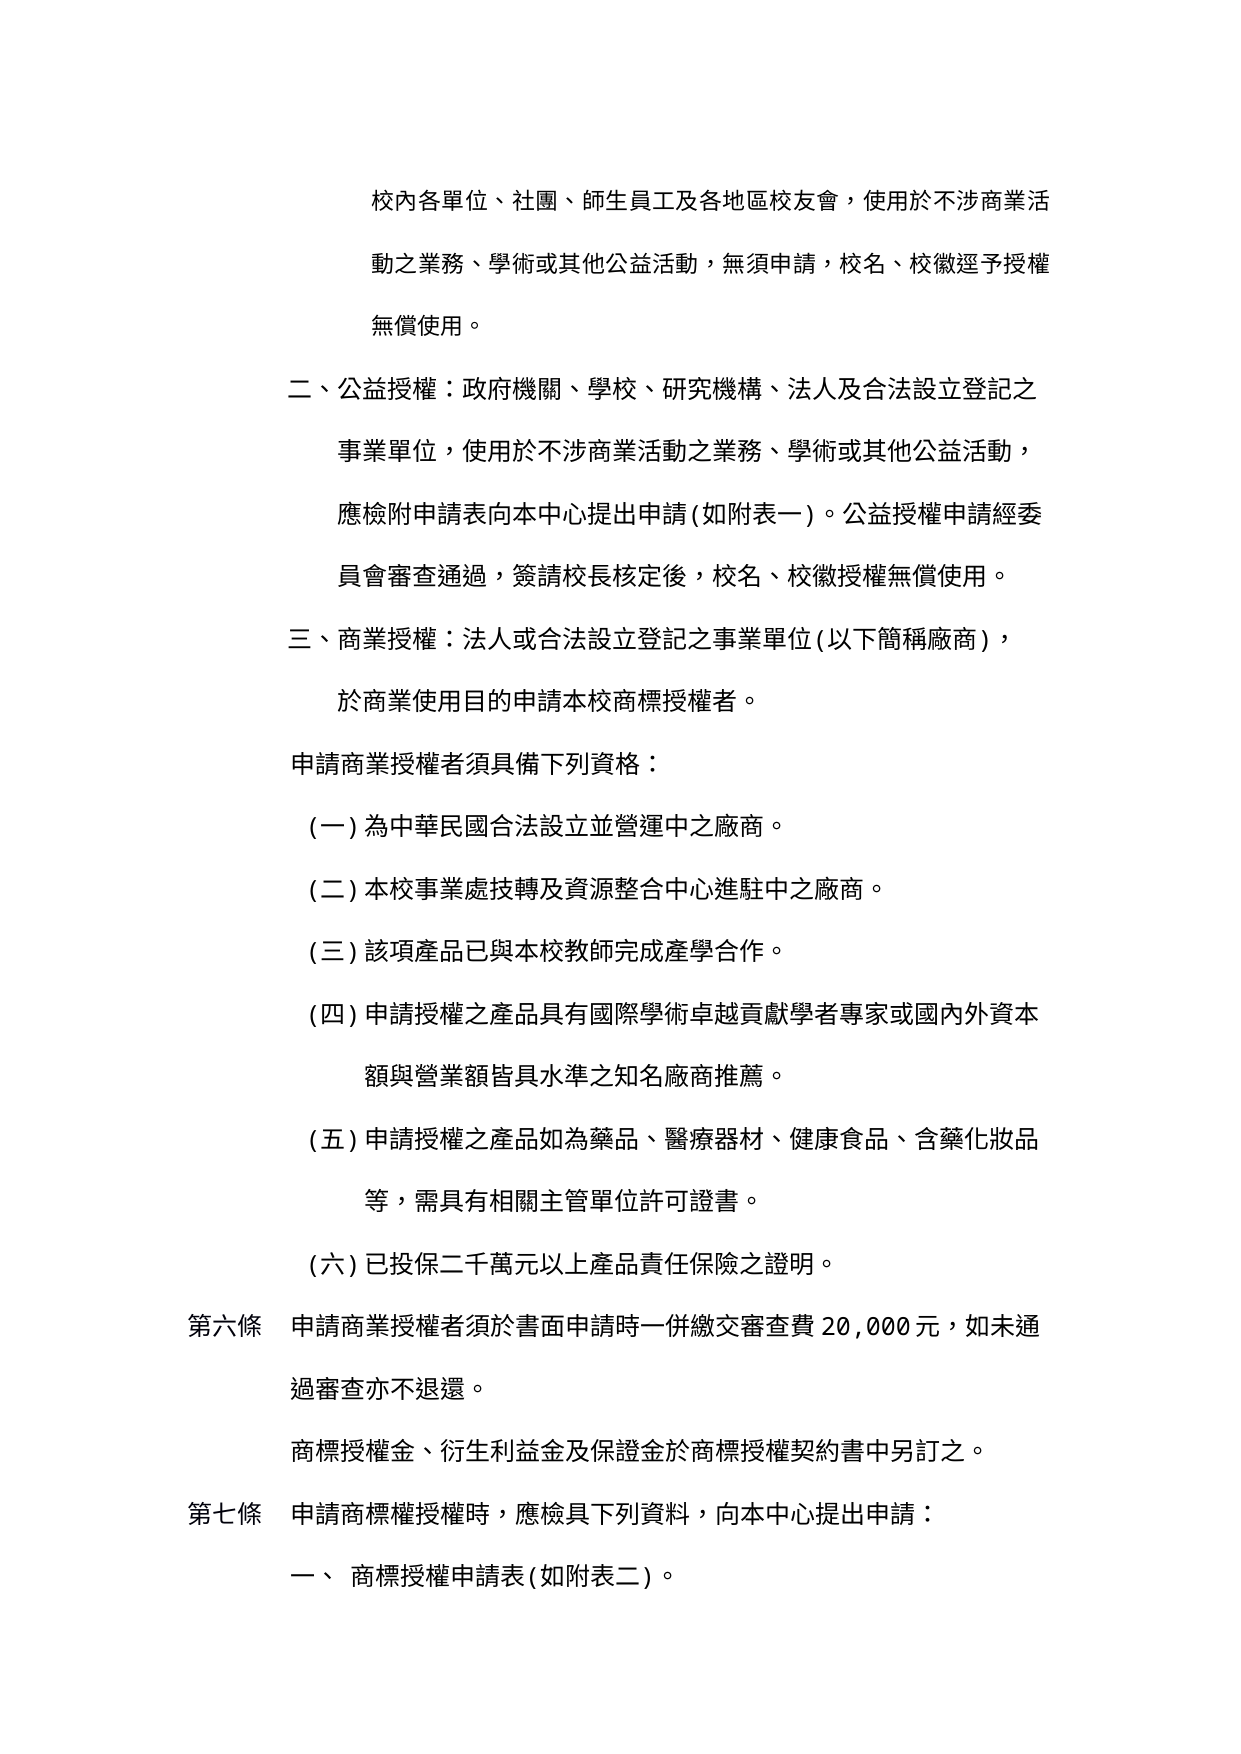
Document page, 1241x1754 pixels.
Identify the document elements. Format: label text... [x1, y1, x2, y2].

list 申請授權之產品具有國際學術卓越貢獻學者專家或國內外資本額與營業額皆具水準之知名廠商推薦。 [305, 971, 1053, 1096]
list 已投保二千萬元以上產品責任保險之證明。 [305, 1221, 1053, 1283]
text 商標授權金、衍生利益金及保證金於商標授權契約書中另訂之。 [291, 1408, 1053, 1471]
list 申請商標權授權時，應檢具下列資料，向本中心提出申請： [187, 1471, 1053, 1533]
text 申請商業授權者須具備下列資格： [290, 721, 1053, 783]
text 二、公益授權：政府機關、學校、研究機構、法人及合法設立登記之事業單位，使用於不涉商業活動之業務、學術或其他公益活動，應檢附申請表向本中心提出申請(如附表一)。公益授權申請經委員會審查通過，簽請校長核定後，校名、校徽授權無償使用。 [287, 346, 1053, 596]
list 申請商業授權者須於書面申請時一併繳交審查費20,000元，如未通過審查亦不退還。 [187, 1283, 1053, 1408]
list 該項產品已與本校教師完成產學合作。 [305, 908, 1053, 971]
list 為中華民國合法設立並營運中之廠商。 [305, 783, 1053, 846]
list 本校事業處技轉及資源整合中心進駐中之廠商。 [305, 846, 1053, 908]
list 申請授權之產品如為藥品、醫療器材、健康食品、含藥化妝品等，需具有相關主管單位許可證書。 [305, 1096, 1053, 1221]
list 商標授權申請表(如附表二)。 [291, 1533, 1053, 1596]
text 校內各單位、社團、師生員工及各地區校友會，使用於不涉商業活動之業務、學術或其他公益活動，無須申請，校名、校徽逕予授權無償使用。 [371, 158, 1053, 346]
text 三、商業授權：法人或合法設立登記之事業單位(以下簡稱廠商)， 於商業使用目的申請本校商標授權者。 [287, 596, 1053, 721]
